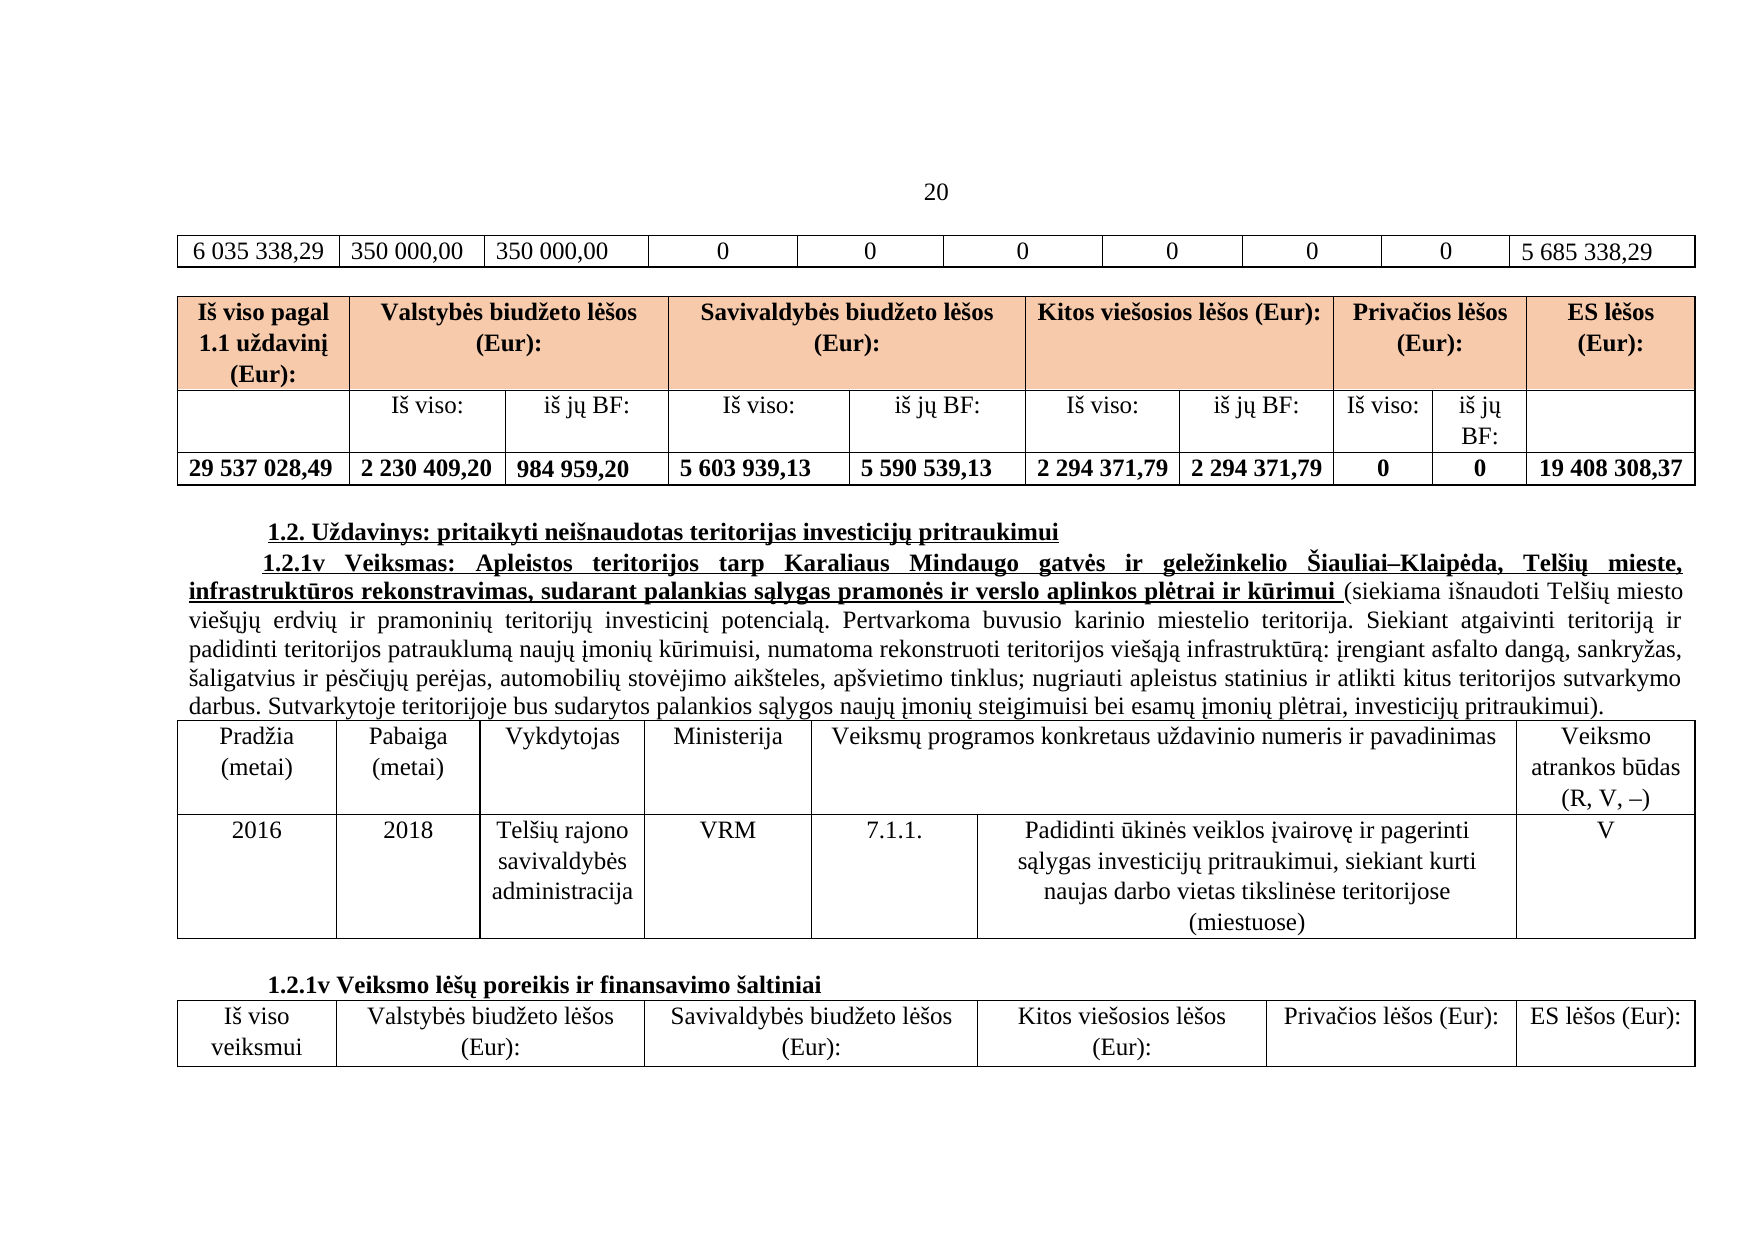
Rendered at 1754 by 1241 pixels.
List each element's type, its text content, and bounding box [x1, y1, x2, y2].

table_cell 1.2.1v Veiksmas: Apleistos teritorijos tarp Karaliaus Mindaugo gatvės ir geležinkelio Šiauliai–Klaipėda, Telšių mieste, infrastruktūros rekonstravimas, sudarant palankias sąlygas pramonės ir verslo aplinkos plėtrai ir kūrimui (siekiama išnaudoti Telšių miesto viešųjų erdvių ir pramoninių teritorijų investicinį potencialą. Pertvarkoma buvusio karinio miestelio teritorija. Siekiant atgaivinti teritoriją ir padidinti teritorijos patrauklumą naujų įmonių kūrimuisi, numatoma rekonstruoti teritorijos viešąją infrastruktūrą: įrengiant asfalto dangą, sankryžas, šaligatvius ir pėsčiųjų perėjas, automobilių stovėjimo aikšteles, apšvietimo tinklus; nugriauti apleistus statinius ir atlikti kitus teritorijos sutvarkymo darbus. Sutvarkytoje teritorijoje bus sudarytos palankios sąlygos naujų įmonių steigimuisi bei esamų įmonių plėtrai, investicijų pritraukimui). [177, 548, 1695, 720]
table_cell 350 000,00 [485, 236, 648, 266]
table_header Iš viso pagal 1.1 uždavinį (Eur): [178, 297, 349, 389]
table_cell Privačios lėšos (Eur): [1267, 1001, 1516, 1066]
table_cell iš jų BF: [506, 391, 668, 452]
table_cell iš jų BF: [1433, 391, 1526, 452]
table_cell Valstybės biudžeto lėšos (Eur): [337, 1001, 644, 1066]
table_cell 2 230 409,20 [350, 453, 505, 484]
table_cell Veiksmų programos konkretaus uždavinio numeris ir pavadinimas [812, 721, 1516, 814]
table_cell 19 408 308,37 [1527, 453, 1694, 484]
table_cell 350 000,00 [340, 236, 484, 266]
table_header Kitos viešosios lėšos (Eur): [1026, 297, 1333, 389]
table_cell 0 [649, 236, 797, 266]
table_cell 5 685 338,29 [1510, 236, 1694, 266]
table_cell 1.2.1v Veiksmo lėšų poreikis ir finansavimo šaltiniai [177, 939, 1695, 1000]
table_cell 2 294 371,79 [1026, 453, 1179, 484]
table_cell Iš viso: [669, 391, 849, 452]
table_cell 0 [1433, 453, 1526, 484]
table_cell Veiksmo atrankos būdas (R, V, –) [1517, 721, 1694, 814]
table_cell 0 [1243, 236, 1381, 266]
table_cell 7.1.1. [812, 815, 977, 938]
table_cell 5 603 939,13 [669, 453, 849, 484]
table_cell ES lėšos (Eur): [1517, 1001, 1694, 1066]
table_cell Padidinti ūkinės veiklos įvairovę ir pagerinti sąlygas investicijų pritraukimui, siekiant kurti naujas darbo vietas tikslinėse teritorijose (miestuose) [978, 815, 1516, 938]
table_cell Savivaldybės biudžeto lėšos (Eur): [645, 1001, 977, 1066]
table_cell 2018 [337, 815, 479, 938]
table_cell 2 294 371,79 [1180, 453, 1333, 484]
table_cell 6 035 338,29 [178, 236, 339, 266]
table_cell 0 [798, 236, 943, 266]
table_cell Kitos viešosios lėšos (Eur): [978, 1001, 1266, 1066]
table_cell VRM [645, 815, 811, 938]
table_header Savivaldybės biudžeto lėšos (Eur): [669, 297, 1025, 389]
table_cell Iš viso: [350, 391, 505, 452]
table_cell Iš viso: [1026, 391, 1179, 452]
table_cell [178, 391, 349, 452]
table_cell Ministerija [645, 721, 811, 814]
table_cell Iš viso veiksmui [178, 1001, 336, 1066]
table_cell iš jų BF: [850, 391, 1025, 452]
table_cell iš jų BF: [1180, 391, 1333, 452]
table_cell 0 [1103, 236, 1242, 266]
table_cell 1.2. Uždavinys: pritaikyti neišnaudotas teritorijas investicijų pritraukimui [177, 486, 1695, 548]
table_cell 2016 [178, 815, 336, 938]
table_cell 0 [944, 236, 1102, 266]
table_cell V [1517, 815, 1694, 938]
table_cell 5 590 539,13 [850, 453, 1025, 484]
table_cell Vykdytojas [481, 721, 644, 814]
table_cell [1527, 391, 1694, 452]
table_cell Iš viso: [1334, 391, 1432, 452]
table_cell 29 537 028,49 [178, 453, 349, 484]
table_cell Telšių rajono savivaldybės administracija [481, 815, 644, 938]
table_header ES lėšos (Eur): [1527, 297, 1694, 389]
table_header Valstybės biudžeto lėšos (Eur): [350, 297, 668, 389]
table_cell 0 [1382, 236, 1509, 266]
table_header Privačios lėšos (Eur): [1334, 297, 1526, 389]
table_cell 984 959,20 [506, 453, 668, 484]
table_cell Pabaiga (metai) [337, 721, 479, 814]
table_cell Pradžia (metai) [178, 721, 336, 814]
table_cell 0 [1334, 453, 1432, 484]
